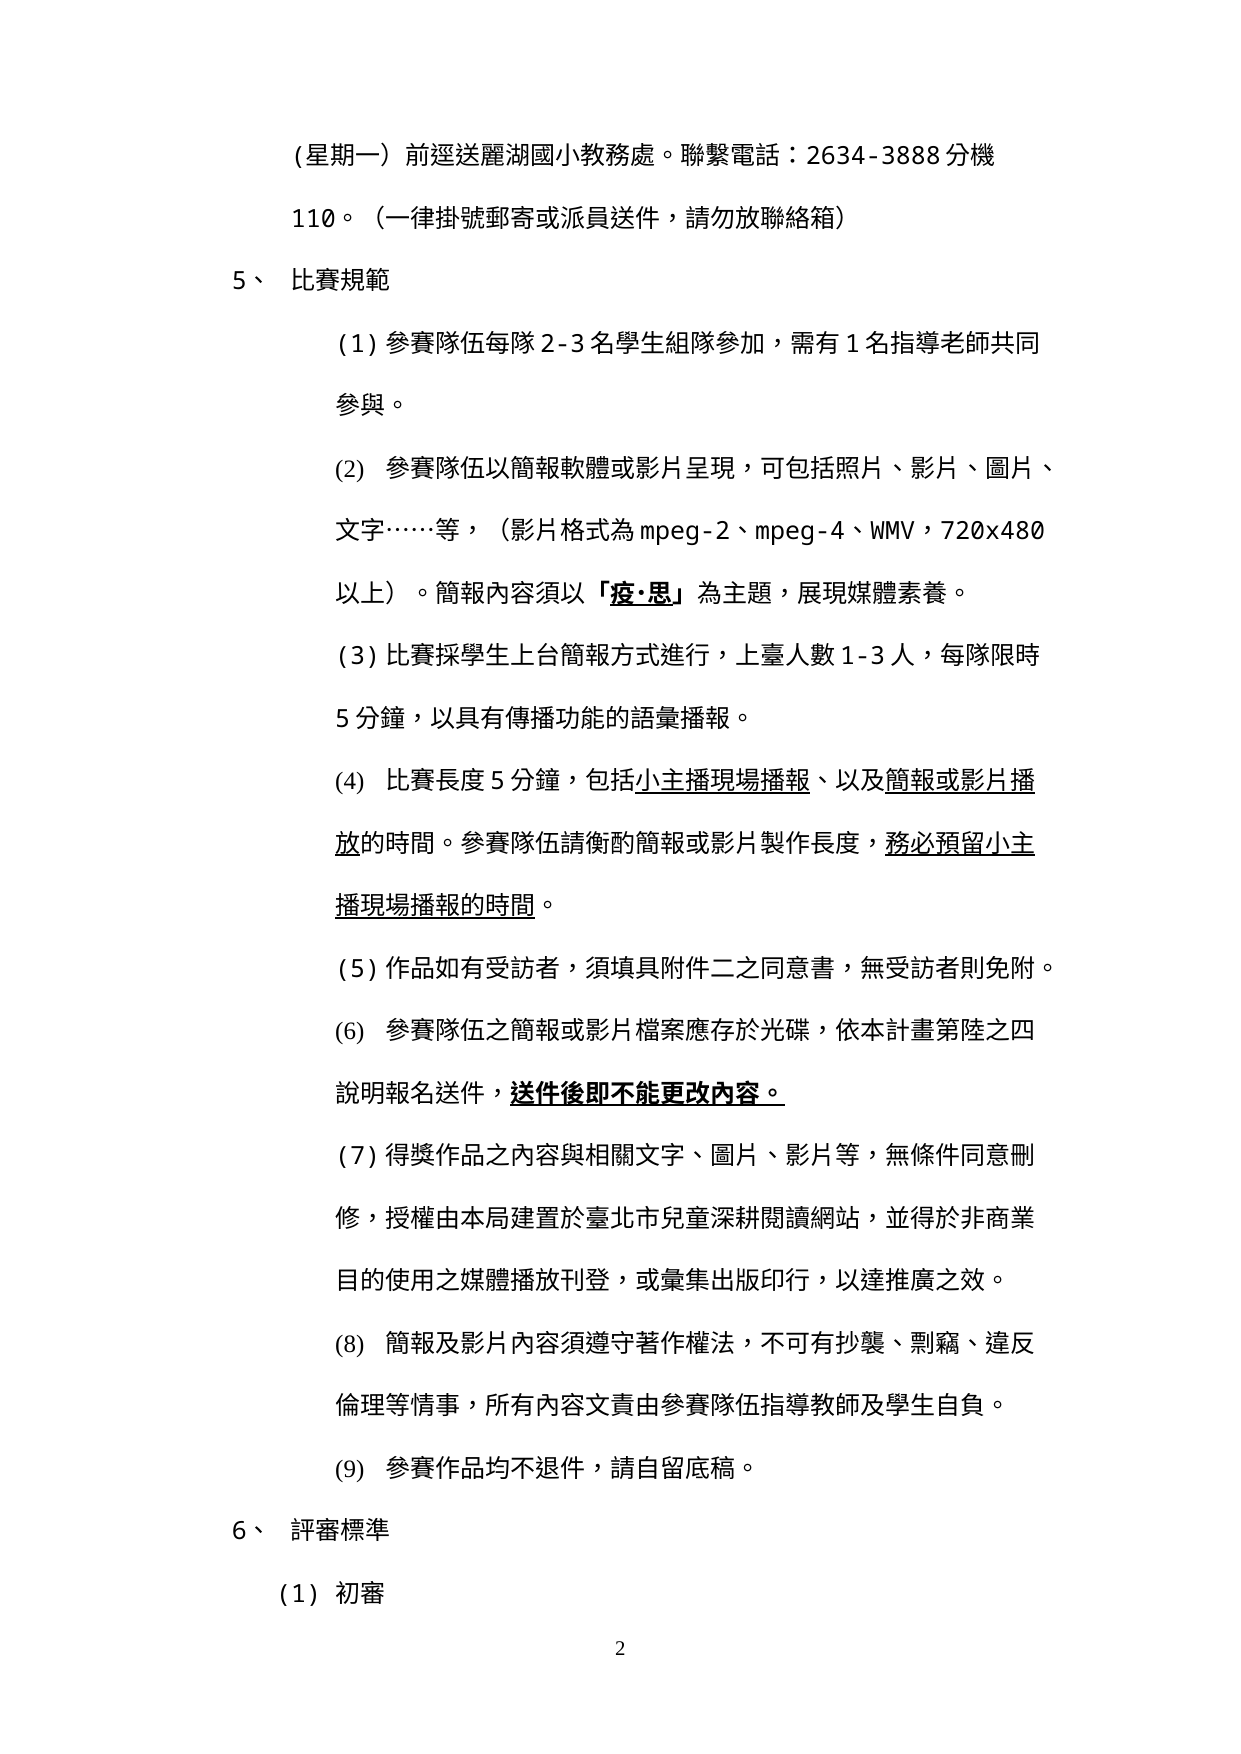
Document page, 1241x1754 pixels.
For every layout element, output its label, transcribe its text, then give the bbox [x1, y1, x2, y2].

list 參賽隊伍每隊2-3名學生組隊參加，需有1名指導老師共同參與。 [335, 300, 1053, 425]
list 參賽隊伍以簡報軟體或影片呈現，可包括照片、影片、圖片、文字……等，（影片格式為mpeg-2、mpeg-4、WMV，720x480以上）。簡報內容須以「疫˙思」為主題，展現媒體素養。 [335, 425, 1053, 612]
list 參賽作品均不退件，請自留底稿。 [335, 1425, 1053, 1487]
list 得獎作品之內容與相關文字、圖片、影片等，無條件同意刪修，授權由本局建置於臺北市兒童深耕閱讀網站，並得於非商業目的使用之媒體播放刊登，或彙集出版印行，以達推廣之效。 [335, 1112, 1053, 1300]
list (星期一）前逕送麗湖國小教務處。聯繫電話：2634-3888分機110。（一律掛號郵寄或派員送件，請勿放聯絡箱） [232, 112, 1053, 237]
list 簡報及影片內容須遵守著作權法，不可有抄襲、剽竊、違反倫理等情事，所有內容文責由參賽隊伍指導教師及學生自負。 [335, 1300, 1053, 1425]
list 評審標準 [232, 1487, 1053, 1550]
list 作品如有受訪者，須填具附件二之同意書，無受訪者則免附。 [335, 925, 1053, 987]
list 參賽隊伍之簡報或影片檔案應存於光碟，依本計畫第陸之四說明報名送件，送件後即不能更改內容。 [335, 987, 1053, 1112]
list 比賽規範 [232, 237, 1053, 300]
list 初審 [276, 1550, 1053, 1612]
list 比賽採學生上台簡報方式進行，上臺人數1-3人，每隊限時5分鐘，以具有傳播功能的語彙播報。 [335, 612, 1053, 737]
list 比賽長度5分鐘，包括小主播現場播報、以及簡報或影片播放的時間。參賽隊伍請衡酌簡報或影片製作長度，務必預留小主播現場播報的時間。 [335, 737, 1053, 925]
